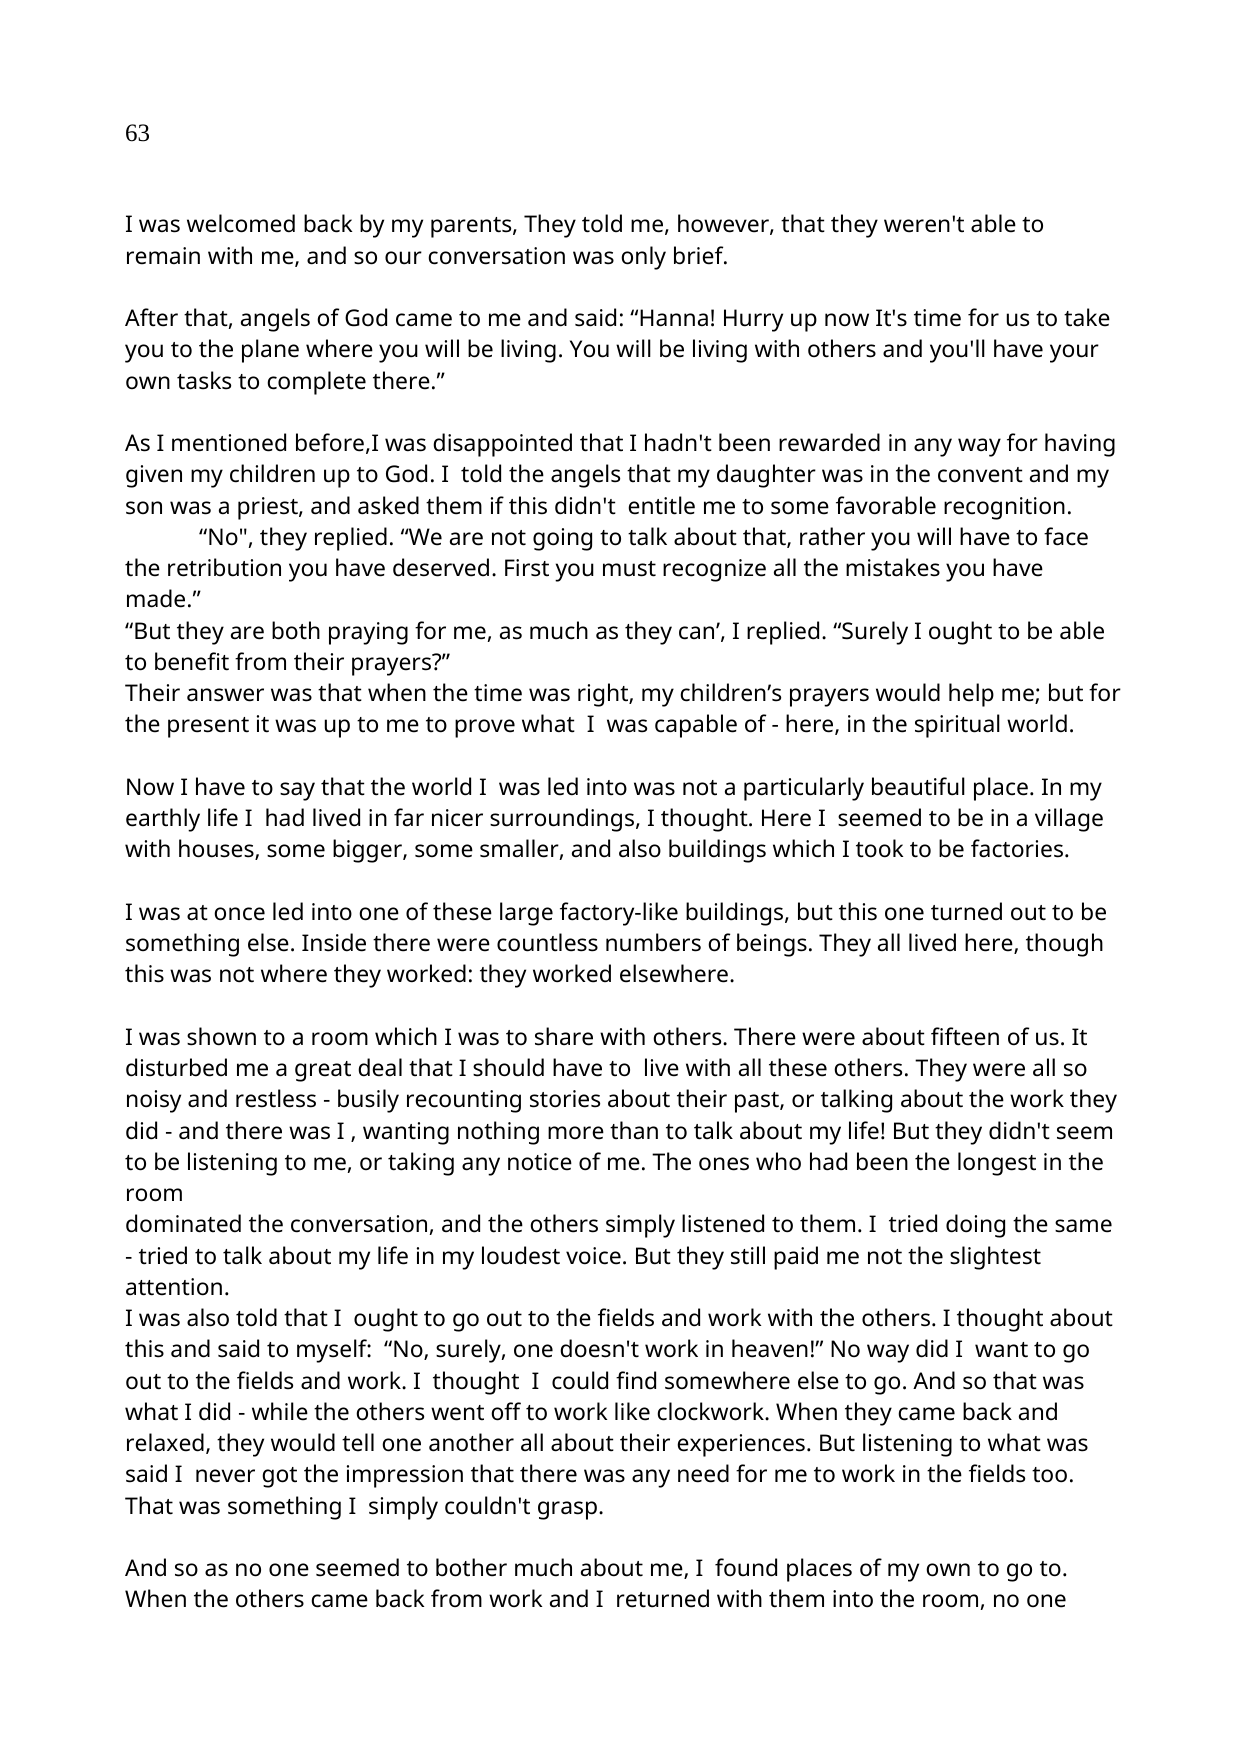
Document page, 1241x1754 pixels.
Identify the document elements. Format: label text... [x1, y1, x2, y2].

text I was welcomed back by my parents, They told me, however, that they weren't able to remain with me, and so our conversation was only brief. [125, 208, 1123, 271]
text And so as no one seemed to bother much about me, I found places of my own to go to. When the others came back from work and I returned with them into the room, no one [125, 1552, 1123, 1614]
text I was at once led into one of these large factory-like buildings, but this one turned out to be something else. Inside there were countless numbers of beings. They all lived here, though this was not where they worked: they worked elsewhere. [125, 896, 1123, 989]
text After that, angels of God came to me and said: “Hanna! Hurry up now It's time for us to take you to the plane where you will be living. You will be living with others and you'll have your own tasks to complete there.” [125, 302, 1123, 396]
text I was also told that I ought to go out to the fields and work with the others. I thought about this and said to myself: “No, surely, one doesn't work in heaven!” No way did I want to go out to the fields and work. I thought I could find somewhere else to go. And so that was what I did - while the others went off to work like clockwork. When they came back and relaxed, they would tell one another all about their experiences. But listening to what was said I never got the impression that there was any need for me to work in the fields too. That was something I simply couldn't grasp. [125, 1302, 1123, 1521]
text dominated the conversation, and the others simply listened to them. I tried doing the same - tried to talk about my life in my loudest voice. But they still paid me not the slightest attention. [125, 1208, 1123, 1302]
text “But they are both praying for me, as much as they can’, I replied. “Surely I ought to be able to benefit from their prayers?” [125, 614, 1123, 677]
text As I mentioned before,I was disappointed that I hadn't been rewarded in any way for having given my children up to God. I told the angels that my daughter was in the convent and my son was a priest, and asked them if this didn't entitle me to some favorable recognition. [125, 427, 1123, 521]
text I was shown to a room which I was to share with others. There were about fifteen of us. It disturbed me a great deal that I should have to live with all these others. They were all so noisy and restless - busily recounting stories about their past, or talking about the work they did - and there was I , wanting nothing more than to talk about my life! But they didn't seem to be listening to me, or taking any notice of me. The ones who had been the longest in the room [125, 1021, 1123, 1208]
text “No", they replied. “We are not going to talk about that, rather you will have to face the retribution you have deserved. First you must recognize all the mistakes you have made.” [125, 521, 1123, 614]
text Their answer was that when the time was right, my children’s prayers would help me; but for the present it was up to me to prove what I was capable of - here, in the spiritual world. [125, 677, 1123, 739]
text Now I have to say that the world I was led into was not a particularly beautiful place. In my earthly life I had lived in far nicer surroundings, I thought. Here I seemed to be in a village with houses, some bigger, some smaller, and also buildings which I took to be factories. [125, 771, 1123, 864]
